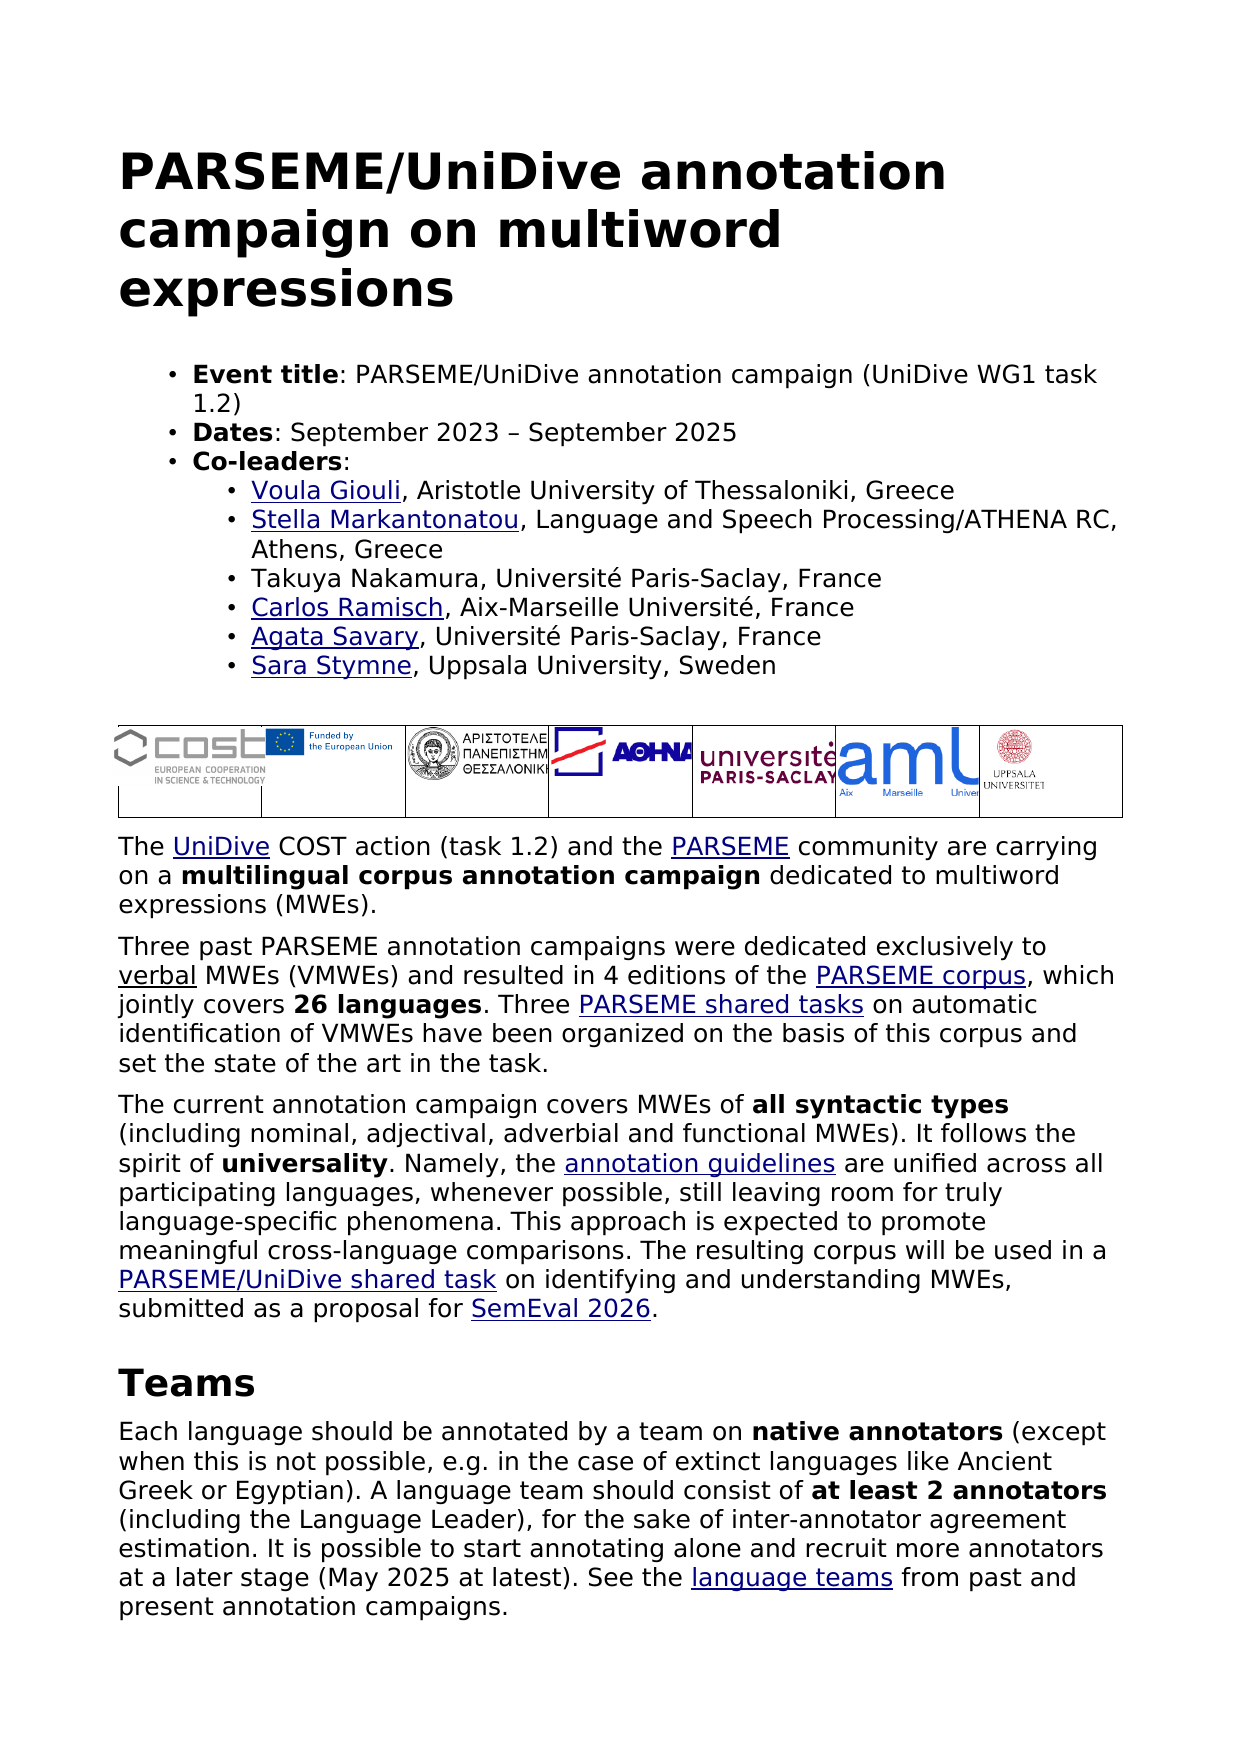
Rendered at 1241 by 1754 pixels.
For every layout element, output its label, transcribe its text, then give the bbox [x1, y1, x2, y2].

list Sara Stymne, Uppsala University, Sweden [236, 651, 1122, 681]
subtitle Teams [118, 1361, 1122, 1405]
list Co-leaders: [177, 447, 1122, 476]
table_header [406, 726, 548, 817]
picture [407, 727, 549, 780]
picture [981, 727, 1044, 791]
text The current annotation campaign covers MWEs of all syntactic types (including nominal, adjectival, adverbial and functional MWEs). It follows the spirit of universality. Namely, the annotation guidelines are unified across all participating languages, whenever possible, still leaving room for truly language-specific phenomena. This approach is expected to promote meaningful cross-language comparisons. The resulting corpus will be used in a PARSEME/UniDive shared task on identifying and understanding MWEs, submitted as a proposal for SemEval 2026. [118, 1091, 1122, 1324]
list Event title: PARSEME/UniDive annotation campaign (UniDive WG1 task 1.2) [177, 360, 1122, 418]
list Carlos Ramisch, Aix-Marseille Université, France [236, 593, 1122, 622]
text Each language should be annotated by a team on native annotators (except when this is not possible, e.g. in the case of extinct languages like Ancient Greek or Egyptian). A language team should consist of at least 2 annotators (including the Language Leader), for the sake of inter-annotator agreement estimation. It is possible to start annotating alone and recruit more annotators at a later stage (May 2025 at latest). See the language teams from past and present annotation campaigns. [118, 1417, 1122, 1622]
picture [111, 727, 402, 786]
picture [838, 727, 979, 796]
text The UniDive COST action (task 1.2) and the PARSEME community are carrying on a multilingual corpus annotation campaign dedicated to multiword expressions (MWEs). [118, 832, 1122, 920]
list Dates: September 2023 – September 2025 [177, 418, 1122, 447]
table_header [262, 726, 405, 817]
picture [551, 727, 692, 776]
table_header [549, 726, 692, 817]
list Voula Giouli, Aristotle University of Thessaloniki, Greece [236, 476, 1122, 506]
table_header [836, 726, 979, 817]
subtitle PARSEME/UniDive annotation campaign on multiword expressions [118, 143, 1122, 318]
list Agata Savary, Université Paris-Saclay, France [236, 622, 1122, 651]
table_header [119, 786, 261, 817]
table_header [980, 726, 1122, 817]
list Takuya Nakamura, Université Paris-Saclay, France [236, 564, 1122, 593]
table_header [693, 726, 835, 817]
list Stella Markantonatou, Language and Speech Processing/ATHENA RC, Athens, Greece [236, 506, 1122, 564]
text Three past PARSEME annotation campaigns were dedicated exclusively to verbal MWEs (VMWEs) and resulted in 4 editions of the PARSEME corpus, which jointly covers 26 languages. Three PARSEME shared tasks on automatic identification of VMWEs have been organized on the basis of this corpus and set the state of the art in the task. [118, 932, 1122, 1078]
picture [694, 727, 836, 790]
